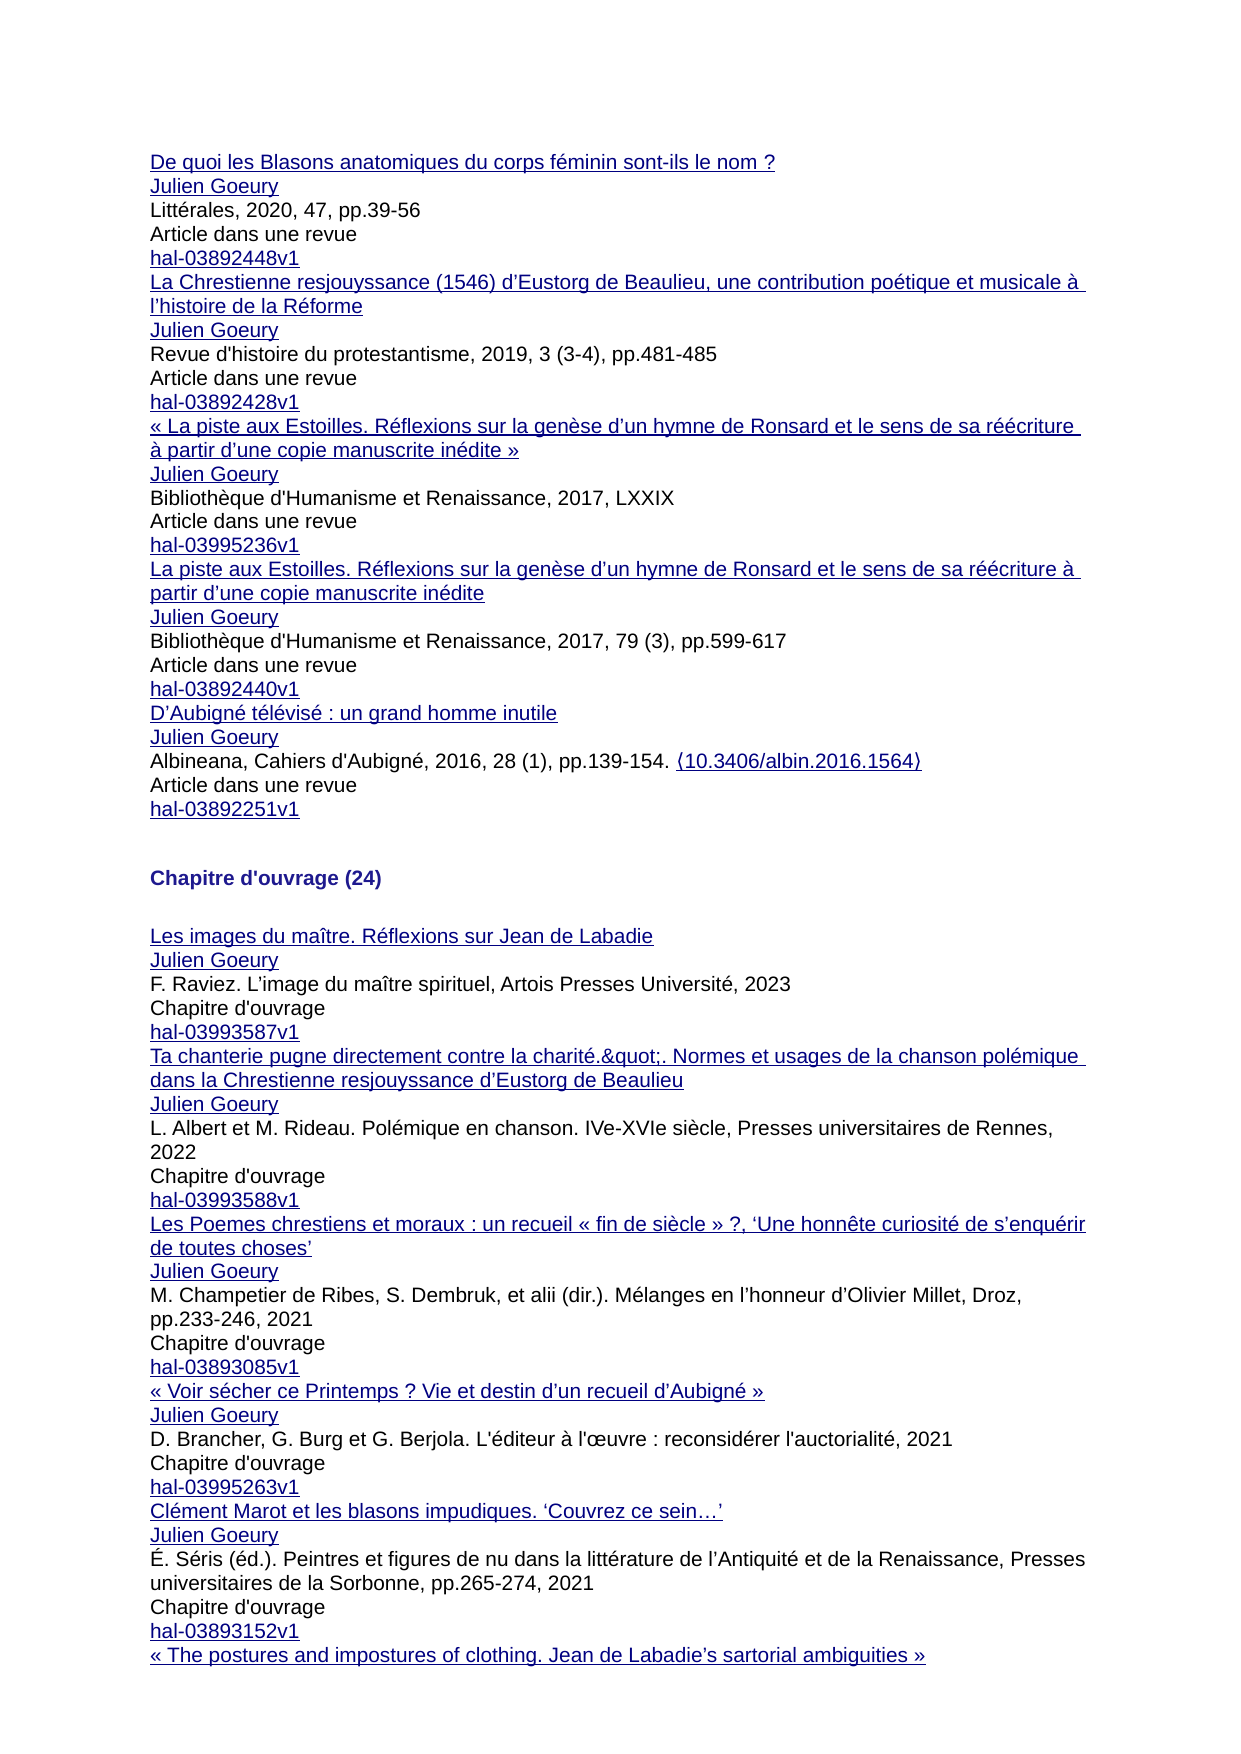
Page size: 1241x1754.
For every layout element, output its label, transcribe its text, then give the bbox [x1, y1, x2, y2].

table_cell La piste aux Estoilles. Réflexions sur la genèse d’un hymne de Ronsard et le sens de sa réécriture à partir d’une copie manuscrite inédite Julien Goeury Bibliothèque d'Humanisme et Renaissance, 2017, 79 (3), pp.599-617 Article dans une revue hal-03892440v1 [150, 557, 1090, 701]
table_cell De quoi les Blasons anatomiques du corps féminin sont-ils le nom ? Julien Goeury Littérales, 2020, 47, pp.39-56 Article dans une revue hal-03892448v1 [150, 150, 1090, 270]
table_cell Clément Marot et les blasons impudiques. ‘Couvrez ce sein…’ Julien Goeury É. Séris (éd.). Peintres et figures de nu dans la littérature de l’Antiquité et de la Renaissance, Presses universitaires de la Sorbonne, pp.265-274, 2021 Chapitre d'ouvrage hal-03893152v1 [150, 1499, 1090, 1643]
table_cell « The postures and impostures of clothing. Jean de Labadie’s sartorial ambiguities » [150, 1643, 1090, 1667]
table_header Les images du maître. Réflexions sur Jean de Labadie Julien Goeury F. Raviez. L’image du maître spirituel, Artois Presses Université, 2023 Chapitre d'ouvrage hal-03993587v1 [150, 924, 1090, 1044]
table_cell Les Poemes chrestiens et moraux : un recueil « fin de siècle » ?, ‘Une honnête curiosité de s’enquérir de toutes choses’ Julien Goeury M. Champetier de Ribes, S. Dembruk, et alii (dir.). Mélanges en l’honneur d’Olivier Millet, Droz, pp.233-246, 2021 Chapitre d'ouvrage hal-03893085v1 [150, 1211, 1090, 1379]
table_cell La Chrestienne resjouyssance (1546) d’Eustorg de Beaulieu, une contribution poétique et musicale à l’histoire de la Réforme Julien Goeury Revue d'histoire du protestantisme, 2019, 3 (3-4), pp.481-485 Article dans une revue hal-03892428v1 [150, 270, 1090, 413]
table_cell Ta chanterie pugne directement contre la charité.&quot;. Normes et usages de la chanson polémique dans la Chrestienne resjouyssance d’Eustorg de Beaulieu Julien Goeury L. Albert et M. Rideau. Polémique en chanson. IVe-XVIe siècle, Presses universitaires de Rennes, 2022 Chapitre d'ouvrage hal-03993588v1 [150, 1044, 1090, 1211]
table_cell D’Aubigné télévisé : un grand homme inutile Julien Goeury Albineana, Cahiers d'Aubigné, 2016, 28 (1), pp.139-154. ⟨10.3406/albin.2016.1564⟩ Article dans une revue hal-03892251v1 [150, 701, 1090, 821]
subtitle Chapitre d'ouvrage (24) [150, 866, 1090, 889]
table_cell « La piste aux Estoilles. Réflexions sur la genèse d’un hymne de Ronsard et le sens de sa réécriture à partir d’une copie manuscrite inédite » Julien Goeury Bibliothèque d'Humanisme et Renaissance, 2017, LXXIX Article dans une revue hal-03995236v1 [150, 414, 1090, 557]
table_cell « Voir sécher ce Printemps ? Vie et destin d’un recueil d’Aubigné » Julien Goeury D. Brancher, G. Burg et G. Berjola. L'éditeur à l'œuvre : reconsidérer l'auctorialité, 2021 Chapitre d'ouvrage hal-03995263v1 [150, 1379, 1090, 1499]
